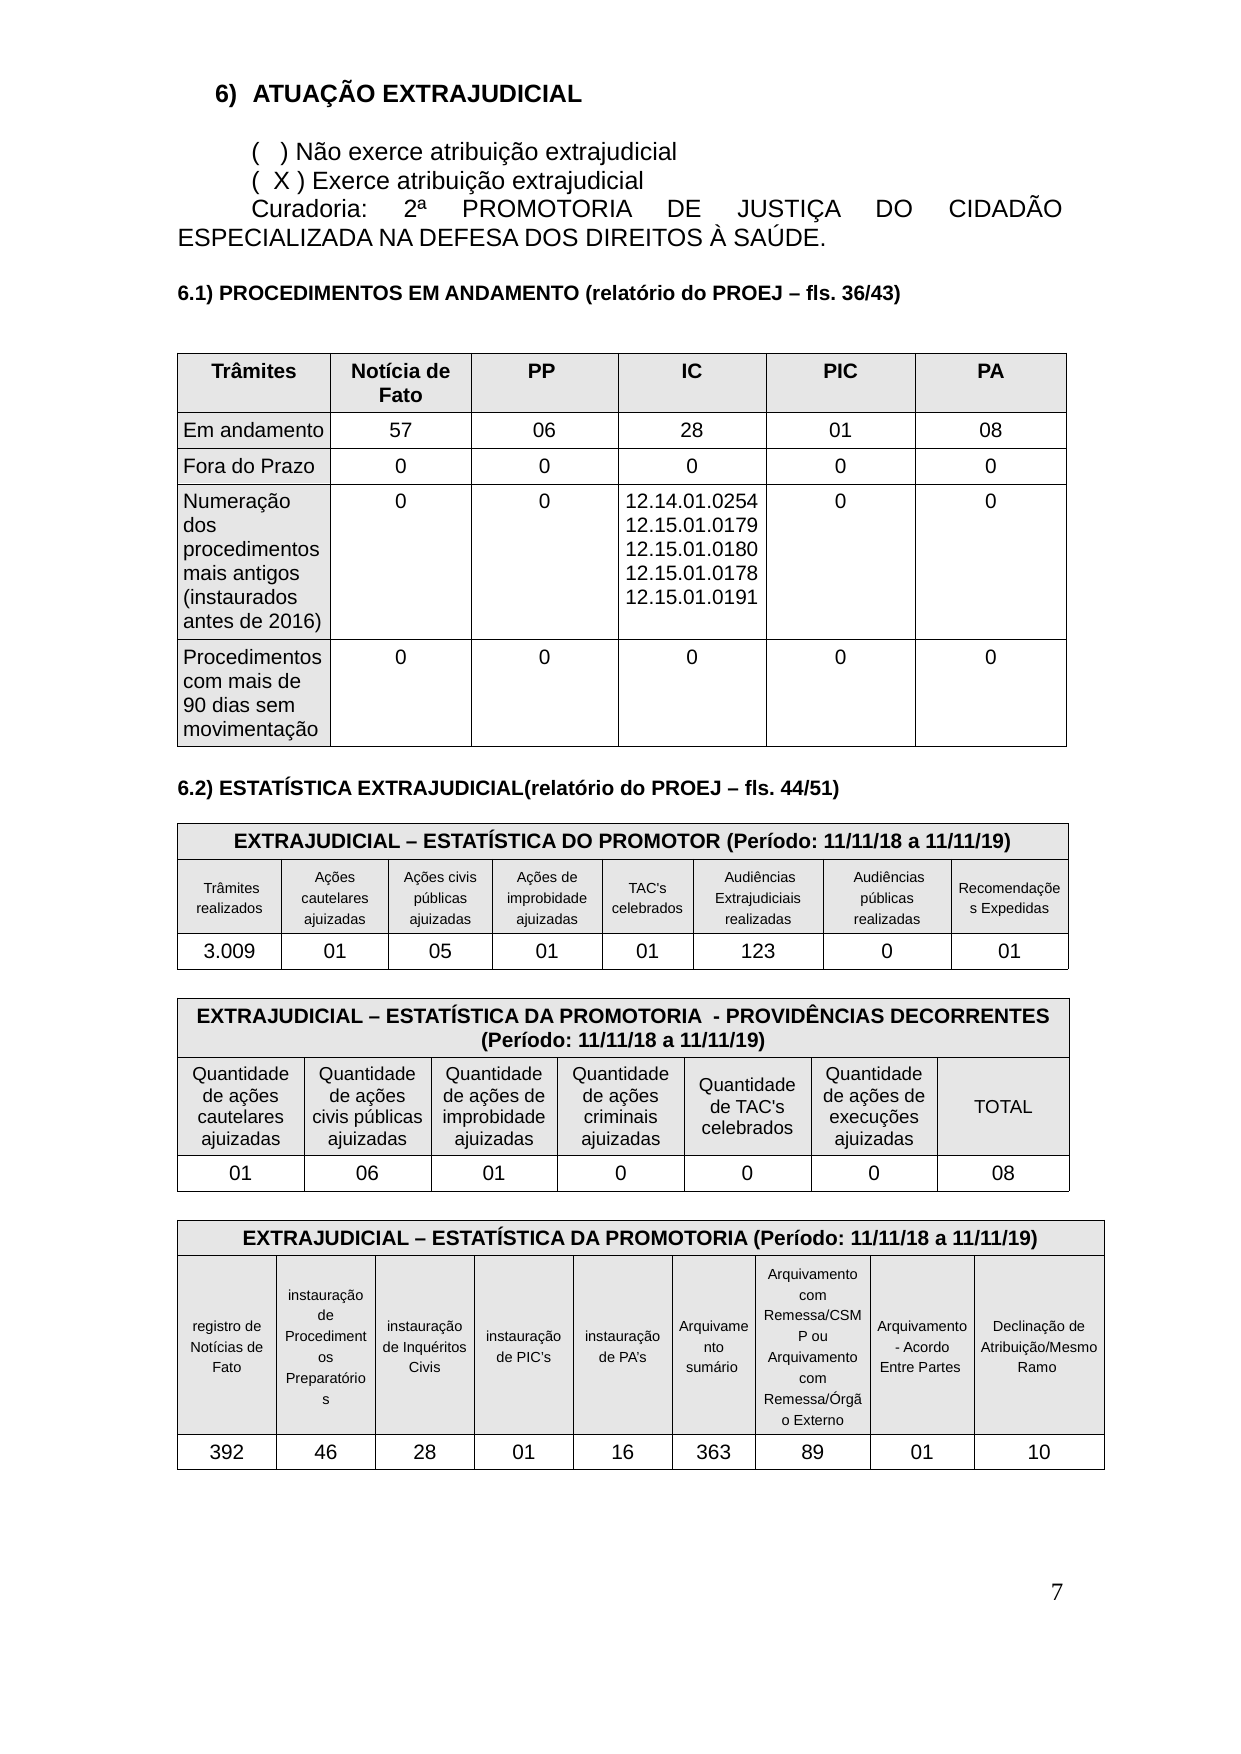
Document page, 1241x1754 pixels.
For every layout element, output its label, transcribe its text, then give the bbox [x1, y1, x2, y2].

table_cell 0 [767, 640, 915, 746]
table_cell 363 [673, 1435, 755, 1469]
table_cell 01 [475, 1435, 573, 1469]
text ( X ) Exerce atribuição extrajudicial [177, 166, 1063, 194]
table_cell 06 [305, 1156, 431, 1191]
table_cell 0 [824, 934, 951, 969]
table_cell 0 [767, 485, 915, 639]
table_cell 28 [619, 413, 766, 448]
table_cell 05 [389, 934, 492, 969]
table_cell 0 [767, 449, 915, 483]
table_cell TOTAL [938, 1058, 1069, 1155]
table_cell Arquivamento - Acordo Entre Partes [871, 1256, 974, 1434]
table_cell Ações de improbidade ajuizadas [493, 860, 602, 933]
table_cell instauração de PIC’s [475, 1256, 573, 1434]
table_cell instauração de Procedimentos Preparatórios [277, 1256, 375, 1434]
table_cell 46 [277, 1435, 375, 1469]
table_cell 01 [603, 934, 693, 969]
table_header PP [472, 354, 618, 412]
table_cell 12.14.01.0254 12.15.01.0179 12.15.01.0180 12.15.01.0178 12.15.01.0191 [619, 485, 766, 639]
table_header Trâmites [178, 354, 330, 412]
table_cell registro de Notícias de Fato [178, 1256, 276, 1434]
table_cell Ações civis públicas ajuizadas [389, 860, 492, 933]
table_cell 08 [938, 1156, 1069, 1191]
table_cell 06 [472, 413, 618, 448]
text Curadoria: 2ª PROMOTORIA DE JUSTIÇA DO CIDADÃO ESPECIALIZADA NA DEFESA DOS DIREITOS À SAÚDE. [177, 194, 1063, 252]
table_cell Em andamento [178, 413, 330, 448]
table_cell 0 [472, 640, 618, 746]
table_cell instauração de PA’s [574, 1256, 672, 1434]
table_cell Procedimentos com mais de 90 dias sem movimentação [178, 640, 330, 746]
table_cell 10 [975, 1435, 1104, 1469]
table_cell 0 [331, 640, 471, 746]
table_cell 01 [871, 1435, 974, 1469]
table_cell 28 [376, 1435, 474, 1469]
table_cell 57 [331, 413, 471, 448]
text ( ) Não exerce atribuição extrajudicial [177, 137, 1063, 166]
table_cell 0 [619, 640, 766, 746]
table_cell Quantidade de ações civis públicas ajuizadas [305, 1058, 431, 1155]
table_cell 01 [952, 934, 1068, 969]
table_cell Audiências Extrajudiciais realizadas [694, 860, 823, 933]
table_header EXTRAJUDICIAL – ESTATÍSTICA DO PROMOTOR (Período: 11/11/18 a 11/11/19) [178, 824, 1068, 859]
table_cell 01 [282, 934, 388, 969]
table_cell 0 [916, 640, 1066, 746]
list ATUAÇÃO EXTRAJUDICIAL [215, 79, 1063, 108]
text 6.2) ESTATÍSTICA EXTRAJUDICIAL(relatório do PROEJ – fls. 44/51) [177, 775, 1063, 799]
table_cell Quantidade de ações criminais ajuizadas [558, 1058, 684, 1155]
table_cell Trâmites realizados [178, 860, 281, 933]
table_cell 392 [178, 1435, 276, 1469]
table_cell Fora do Prazo [178, 449, 330, 483]
table_cell 16 [574, 1435, 672, 1469]
table_cell 0 [916, 485, 1066, 639]
table_cell Quantidade de ações cautelares ajuizadas [178, 1058, 304, 1155]
table_cell TAC's celebrados [603, 860, 693, 933]
table_header EXTRAJUDICIAL – ESTATÍSTICA DA PROMOTORIA - PROVIDÊNCIAS DECORRENTES (Período: 11/11/18 a 11/11/19) [178, 999, 1069, 1057]
table_cell 01 [767, 413, 915, 448]
table_cell 08 [916, 413, 1066, 448]
table_cell 0 [472, 449, 618, 483]
table_cell Quantidade de ações de improbidade ajuizadas [432, 1058, 557, 1155]
table_cell 0 [619, 449, 766, 483]
table_cell 01 [178, 1156, 304, 1191]
table_cell 3.009 [178, 934, 281, 969]
table_cell 0 [558, 1156, 684, 1191]
table_cell Audiências públicas realizadas [824, 860, 951, 933]
table_cell 01 [493, 934, 602, 969]
table_cell Arquivamento com Remessa/CSMP ou Arquivamento com Remessa/Órgão Externo [756, 1256, 870, 1434]
table_cell Recomendações Expedidas [952, 860, 1068, 933]
table_cell 0 [812, 1156, 937, 1191]
table_cell 0 [331, 485, 471, 639]
table_cell instauração de Inquéritos Civis [376, 1256, 474, 1434]
table_cell 0 [331, 449, 471, 483]
table_cell 0 [472, 485, 618, 639]
table_cell Quantidade de ações de execuções ajuizadas [812, 1058, 937, 1155]
table_cell Ações cautelares ajuizadas [282, 860, 388, 933]
text 6.1) PROCEDIMENTOS EM ANDAMENTO (relatório do PROEJ – fls. 36/43) [177, 281, 1063, 305]
table_header Notícia de Fato [331, 354, 471, 412]
table_cell Arquivamento sumário [673, 1256, 755, 1434]
table_header PIC [767, 354, 915, 412]
table_cell 123 [694, 934, 823, 969]
table_cell Declinação de Atribuição/Mesmo Ramo [975, 1256, 1104, 1434]
table_cell 0 [685, 1156, 811, 1191]
table_cell 0 [916, 449, 1066, 483]
table_header PA [916, 354, 1066, 412]
table_cell 89 [756, 1435, 870, 1469]
table_cell Quantidade de TAC's celebrados [685, 1058, 811, 1155]
table_header IC [619, 354, 766, 412]
table_header EXTRAJUDICIAL – ESTATÍSTICA DA PROMOTORIA (Período: 11/11/18 a 11/11/19) [178, 1221, 1104, 1255]
table_cell 01 [432, 1156, 557, 1191]
table_cell Numeração dos procedimentos mais antigos (instaurados antes de 2016) [178, 485, 330, 639]
